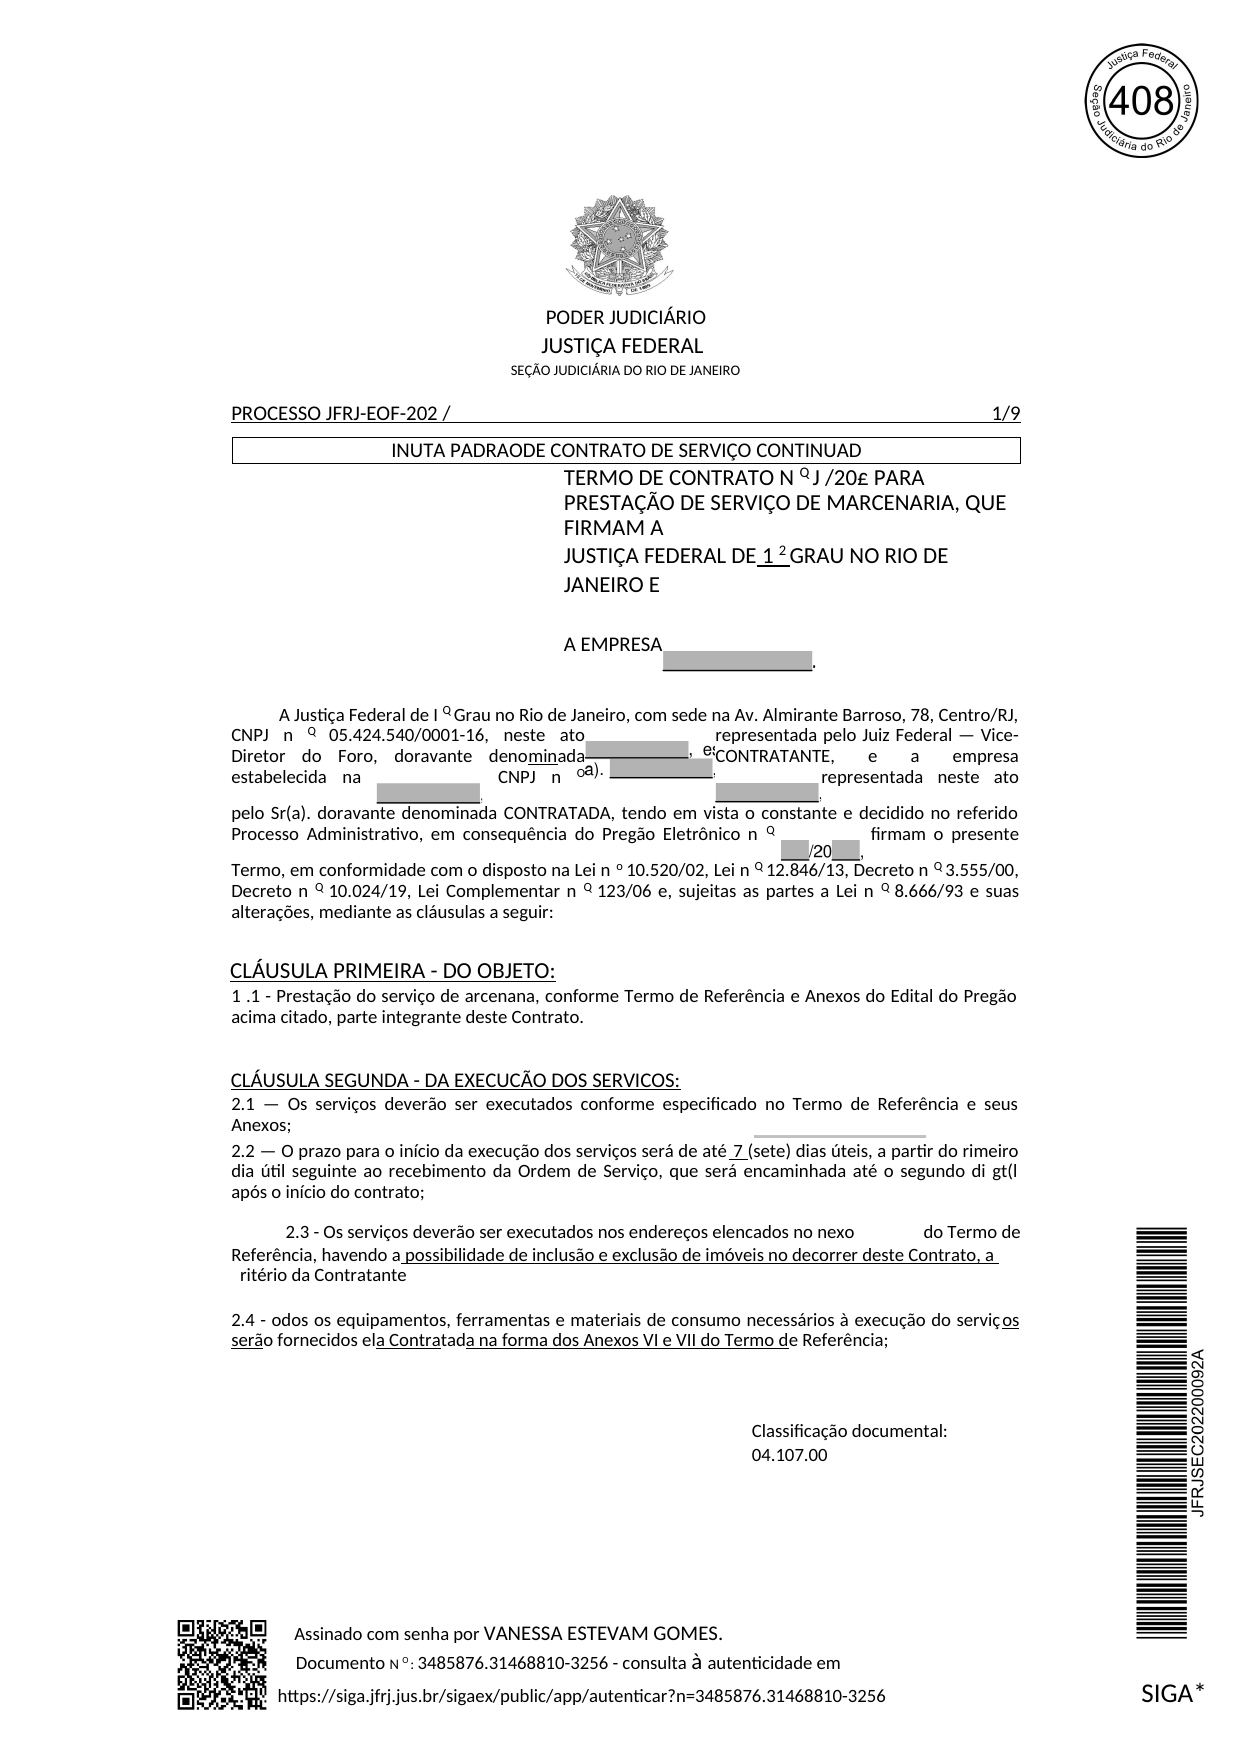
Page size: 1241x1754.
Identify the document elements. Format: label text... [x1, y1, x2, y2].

subtitle JUSTIÇA FEDERAL DE 1 2 GRAU NO RIO DE JANEIRO E [564, 541, 1021, 599]
text CLÁUSULA SEGUNDA - DA EXECUCÃO DOS SERVICOS: [231, 1067, 1021, 1092]
text 2.1 — Os serviços deverão ser executados conforme especificado no Termo de Referência e seus Anexos; [231, 1094, 1019, 1136]
subtitle TERMO DE CONTRATO N Q J /20£ PARA PRESTAÇÃO DE SERVIÇO DE MARCENARIA, QUE FIRMAM A [564, 465, 1021, 541]
text 1 .1 - Prestação do serviço de arcenana, conforme Termo de Referência e Anexos do Edital do Pregão acima citado, parte integrante deste Contrato. [231, 986, 1019, 1028]
text SEÇÃO JUDICIÁRIA DO RIO DE JANEIRO [242, 361, 1009, 379]
subtitle JUSTIÇA FEDERAL [235, 331, 1009, 359]
text 2.4 - odos os equipamentos, ferramentas e materiais de consumo necessários à execução do serviços serão fornecidos ela Contratada na forma dos Anexos VI e VII do Termo de Referência; [231, 1309, 1019, 1351]
text Referência, havendo a possibilidade de inclusão e exclusão de imóveis no decorrer deste Contrato, a ritério da Contratante [231, 1245, 1021, 1286]
text A Justiça Federal de I Q Grau no Rio de Janeiro, com sede na Av. Almirante Barroso, 78, Centro/RJ, CNPJ n Q 05.424.540/0001-16, neste ato representada pelo Juiz Federal — Vice-Diretor do Foro, doravante denominada CONTRATANTE, e a empresa estabelecida na CNPJ n O representada neste ato pelo Sr(a). doravante denominada CONTRATADA, tendo em vista o constante e decidido no referido Processo Administrativo, em consequência do Pregão Eletrônico n Q firmam o presente Termo, em conformidade com o disposto na Lei n o 10.520/02, Lei n Q 12.846/13, Decreto n Q 3.555/00, Decreto n Q 10.024/19, Lei Complementar n Q 123/06 e, sujeitas as partes a Lei n Q 8.666/93 e suas alterações, mediante as cláusulas a seguir: [231, 704, 1019, 923]
text PODER JUDICIÁRIO [242, 304, 1009, 330]
subtitle A EMPRESA [564, 631, 1021, 672]
text PROCESSO JFRJ-EOF-202 / 1/9 [231, 400, 1021, 422]
text 2.3 - Os serviços deverão ser executados nos endereços elencados no nexo do Termo de [231, 1220, 1021, 1243]
text INUTA PADRAODE CONTRATO DE SERVIÇO CONTINUAD [233, 438, 1020, 463]
text CLÁUSULA PRIMEIRA - DO OBJETO: [230, 956, 1021, 984]
text 2.2 — O prazo para o início da execução dos serviços será de até 7 (sete) dias úteis, a partir do rimeiro dia útil seguinte ao recebimento da Ordem de Serviço, que será encaminhada até o segundo di gt(l após o início do contrato; [231, 1141, 1019, 1203]
